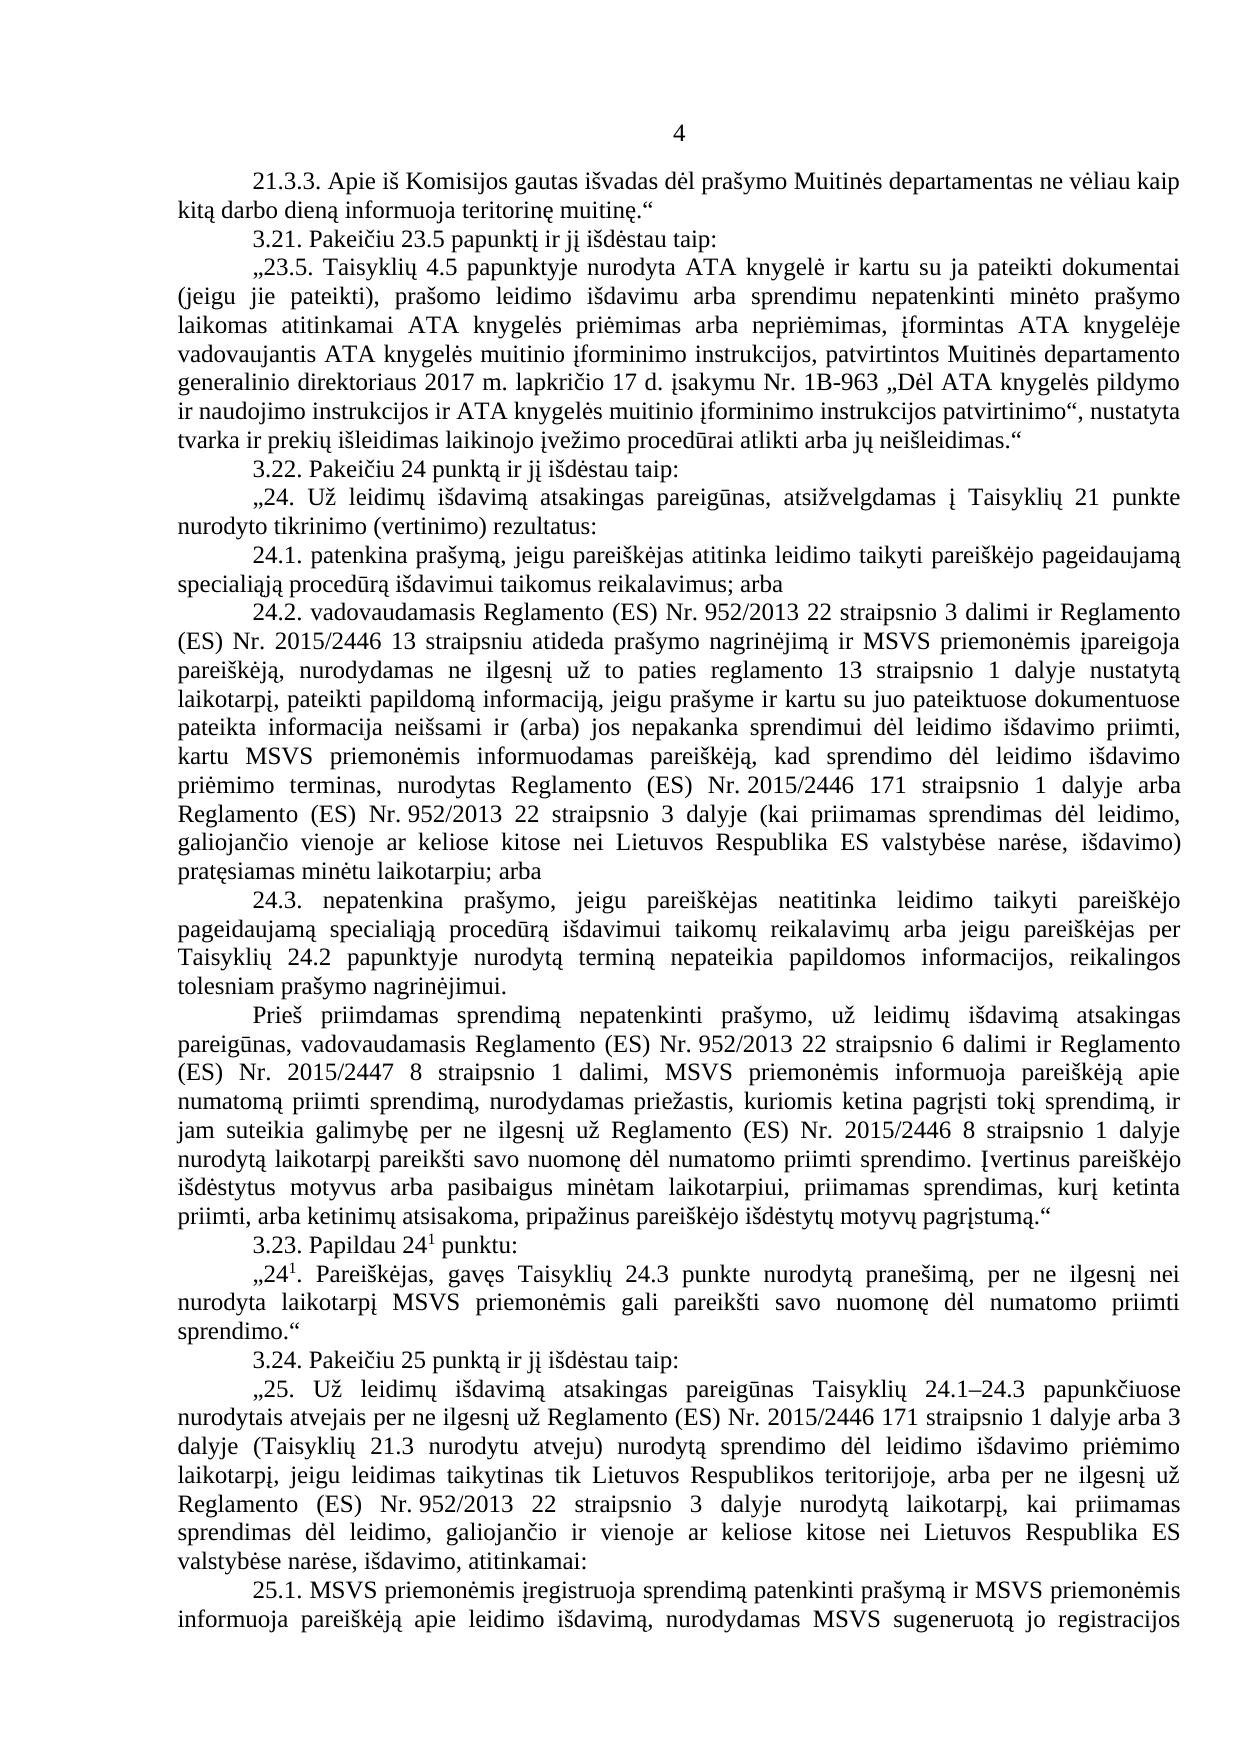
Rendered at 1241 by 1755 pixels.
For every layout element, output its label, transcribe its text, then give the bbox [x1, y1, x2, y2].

text „241. Pareiškėjas, gavęs Taisyklių 24.3 punkte nurodytą pranešimą, per ne ilgesnį nei nurodyta laikotarpį MSVS priemonėmis gali pareikšti savo nuomonę dėl numatomo priimti sprendimo.“ [177, 1259, 1181, 1345]
text 3.24. Pakeičiu 25 punktą ir jį išdėstau taip: [177, 1345, 1181, 1374]
text 3.22. Pakeičiu 24 punktą ir jį išdėstau taip: [252, 454, 1181, 482]
text 21.3.3. Apie iš Komisijos gautas išvadas dėl prašymo Muitinės departamentas ne vėliau kaip kitą darbo dieną informuoja teritorinę muitinę.“ [177, 166, 1181, 224]
text „24. Už leidimų išdavimą atsakingas pareigūnas, atsižvelgdamas į Taisyklių 21 punkte nurodyto tikrinimo (vertinimo) rezultatus: [177, 482, 1181, 540]
text 24.3. nepatenkina prašymo, jeigu pareiškėjas neatitinka leidimo taikyti pareiškėjo pageidaujamą specialiąją procedūrą išdavimui taikomų reikalavimų arba jeigu pareiškėjas per Taisyklių 24.2 papunktyje nurodytą terminą nepateikia papildomos informacijos, reikalingos tolesniam prašymo nagrinėjimui. [177, 885, 1181, 1000]
text „23.5. Taisyklių 4.5 papunktyje nurodyta ATA knygelė ir kartu su ja pateikti dokumentai (jeigu jie pateikti), prašomo leidimo išdavimu arba sprendimu nepatenkinti minėto prašymo laikomas atitinkamai ATA knygelės priėmimas arba nepriėmimas, įformintas ATA knygelėje vadovaujantis ATA knygelės muitinio įforminimo instrukcijos, patvirtintos Muitinės departamento generalinio direktoriaus 2017 m. lapkričio 17 d. įsakymu Nr. 1B-963 „Dėl ATA knygelės pildymo ir naudojimo instrukcijos ir ATA knygelės muitinio įforminimo instrukcijos patvirtinimo“, nustatyta tvarka ir prekių išleidimas laikinojo įvežimo procedūrai atlikti arba jų neišleidimas.“ [177, 252, 1181, 454]
text Prieš priimdamas sprendimą nepatenkinti prašymo, už leidimų išdavimą atsakingas pareigūnas, vadovaudamasis Reglamento (ES) Nr. 952/2013 22 straipsnio 6 dalimi ir Reglamento (ES) Nr. 2015/2447 8 straipsnio 1 dalimi, MSVS priemonėmis informuoja pareiškėją apie numatomą priimti sprendimą, nurodydamas priežastis, kuriomis ketina pagrįsti tokį sprendimą, ir jam suteikia galimybę per ne ilgesnį už Reglamento (ES) Nr. 2015/2446 8 straipsnio 1 dalyje nurodytą laikotarpį pareikšti savo nuomonę dėl numatomo priimti sprendimo. Įvertinus pareiškėjo išdėstytus motyvus arba pasibaigus minėtam laikotarpiui, priimamas sprendimas, kurį ketinta priimti, arba ketinimų atsisakoma, pripažinus pareiškėjo išdėstytų motyvų pagrįstumą.“ [177, 1000, 1181, 1230]
text 24.2. vadovaudamasis Reglamento (ES) Nr. 952/2013 22 straipsnio 3 dalimi ir Reglamento (ES) Nr. 2015/2446 13 straipsniu atideda prašymo nagrinėjimą ir MSVS priemonėmis įpareigoja pareiškėją, nurodydamas ne ilgesnį už to paties reglamento 13 straipsnio 1 dalyje nustatytą laikotarpį, pateikti papildomą informaciją, jeigu prašyme ir kartu su juo pateiktuose dokumentuose pateikta informacija neišsami ir (arba) jos nepakanka sprendimui dėl leidimo išdavimo priimti, kartu MSVS priemonėmis informuodamas pareiškėją, kad sprendimo dėl leidimo išdavimo priėmimo terminas, nurodytas Reglamento (ES) Nr. 2015/2446 171 straipsnio 1 dalyje arba Reglamento (ES) Nr. 952/2013 22 straipsnio 3 dalyje (kai priimamas sprendimas dėl leidimo, galiojančio vienoje ar keliose kitose nei Lietuvos Respublika ES valstybėse narėse, išdavimo) pratęsiamas minėtu laikotarpiu; arba [177, 597, 1181, 885]
text 24.1. patenkina prašymą, jeigu pareiškėjas atitinka leidimo taikyti pareiškėjo pageidaujamą specialiąją procedūrą išdavimui taikomus reikalavimus; arba [177, 540, 1181, 597]
text 3.21. Pakeičiu 23.5 papunktį ir jį išdėstau taip: [177, 224, 1181, 252]
text „25. Už leidimų išdavimą atsakingas pareigūnas Taisyklių 24.1–24.3 papunkčiuose nurodytais atvejais per ne ilgesnį už Reglamento (ES) Nr. 2015/2446 171 straipsnio 1 dalyje arba 3 dalyje (Taisyklių 21.3 nurodytu atveju) nurodytą sprendimo dėl leidimo išdavimo priėmimo laikotarpį, jeigu leidimas taikytinas tik Lietuvos Respublikos teritorijoje, arba per ne ilgesnį už Reglamento (ES) Nr. 952/2013 22 straipsnio 3 dalyje nurodytą laikotarpį, kai priimamas sprendimas dėl leidimo, galiojančio ir vienoje ar keliose kitose nei Lietuvos Respublika ES valstybėse narėse, išdavimo, atitinkamai: [177, 1374, 1181, 1575]
text 3.23. Papildau 241 punktu: [252, 1230, 1181, 1259]
text 25.1. MSVS priemonėmis įregistruoja sprendimą patenkinti prašymą ir MSVS priemonėmis informuoja pareiškėją apie leidimo išdavimą, nurodydamas MSVS sugeneruotą jo registracijos [177, 1575, 1181, 1632]
